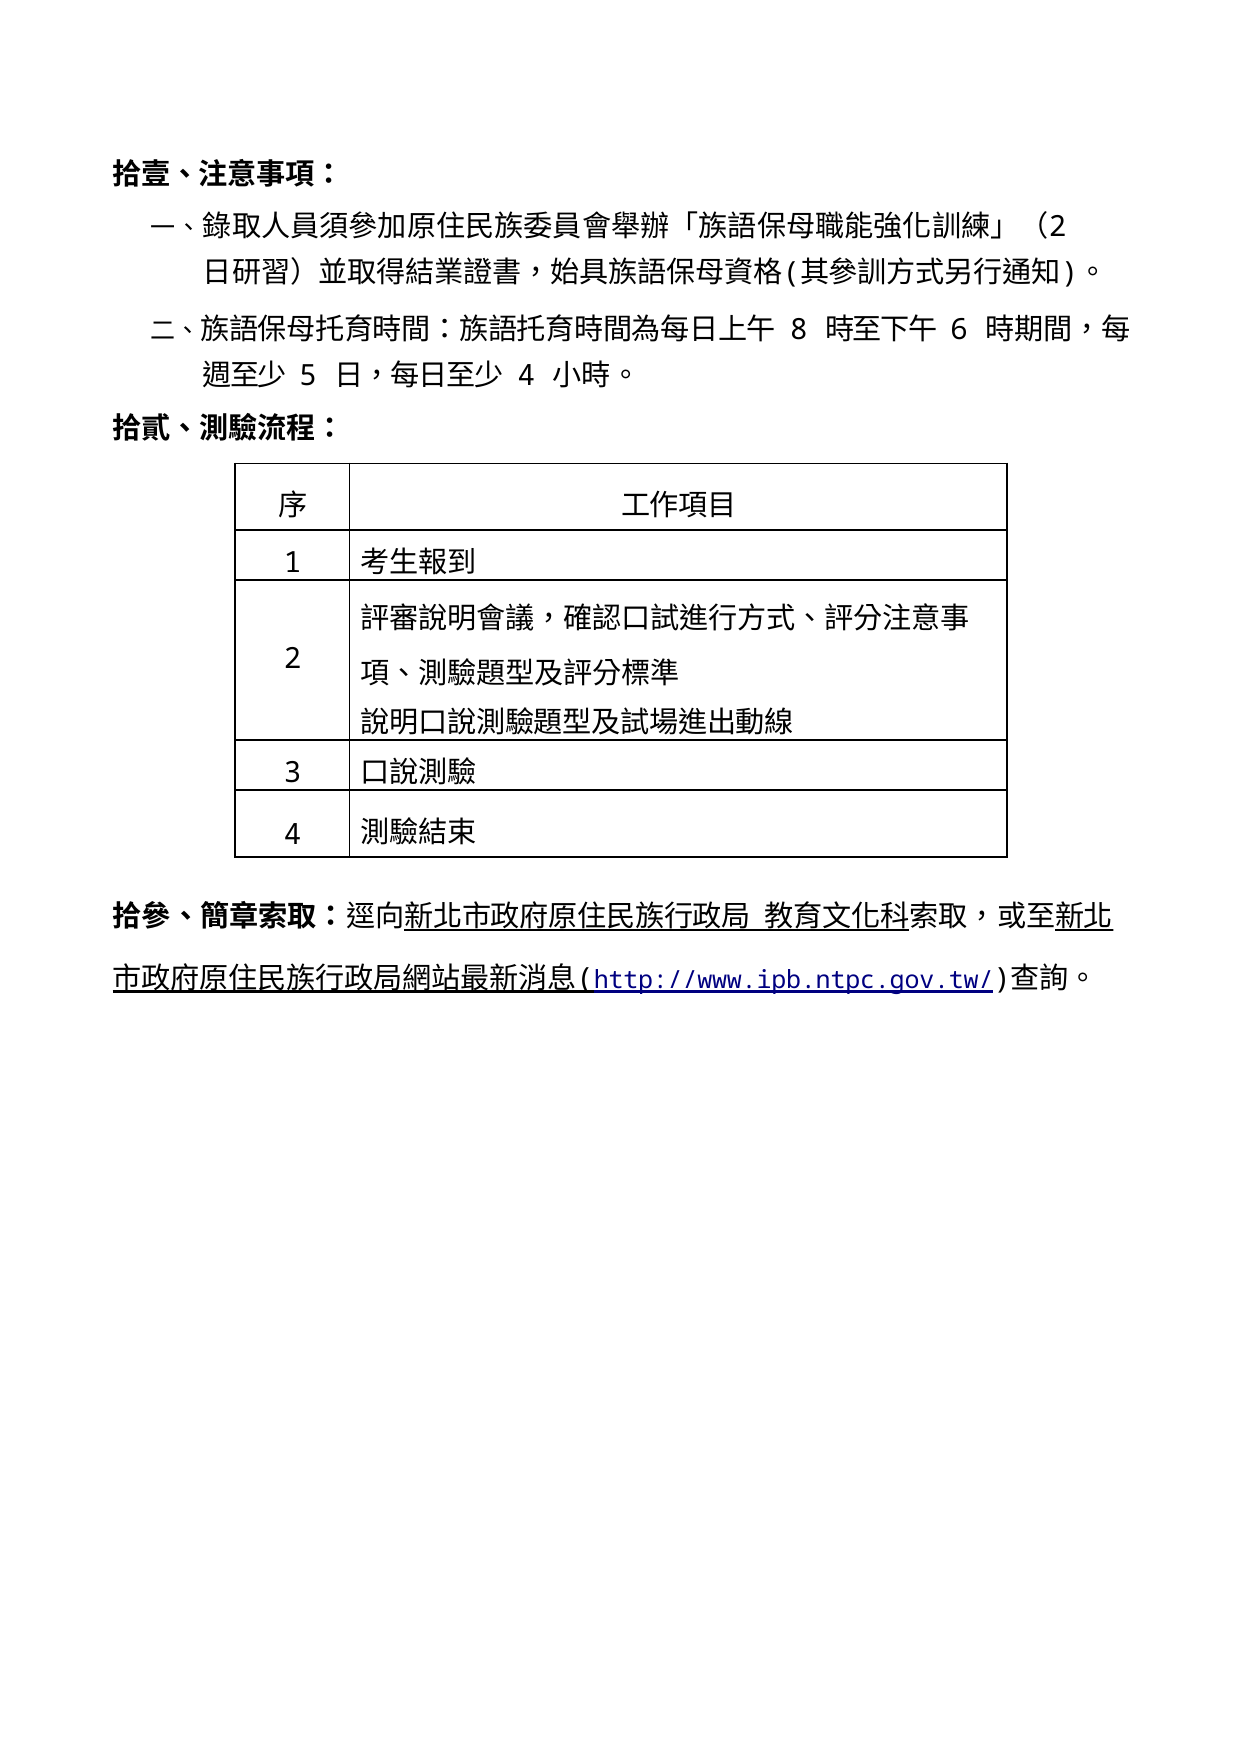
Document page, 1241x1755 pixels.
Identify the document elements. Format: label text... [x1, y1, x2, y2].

table_header 工作項目 [350, 464, 1006, 529]
table_cell 口說測驗 [350, 741, 1006, 789]
text 拾參、簡章索取：逕向新北市政府原住民族行政局 教育文化科索取，或至新北 [112, 892, 1203, 934]
table_header 序 [236, 464, 349, 529]
text 市政府原住民族行政局網站最新消息(http://www.ipb.ntpc.gov.tw/)查詢。 [112, 954, 1203, 997]
table_cell 1 [236, 531, 349, 579]
table_cell 2 [236, 581, 349, 739]
table_cell 測驗結束 [350, 791, 1006, 856]
table_cell 3 [236, 741, 349, 789]
table_cell 考生報到 [350, 531, 1006, 579]
text 一、錄取人員須參加原住民族委員會舉辦「族語保母職能強化訓練」（2 日研習）並取得結業證書，始具族語保母資格(其參訓方式另行通知)。 [150, 202, 1100, 291]
table_cell 評審說明會議，確認口試進行方式、評分注意事項、測驗題型及評分標準 說明口說測驗題型及試場進出動線 [350, 581, 1006, 739]
text 週至少 5 日，每日至少 4 小時。拾貳、測驗流程： [112, 352, 612, 447]
text 拾壹、注意事項： [112, 150, 1203, 193]
table_cell 4 [236, 791, 349, 856]
text 二、族語保母托育時間：族語托育時間為每日上午 8 時至下午 6 時期間，每 [150, 306, 1203, 348]
